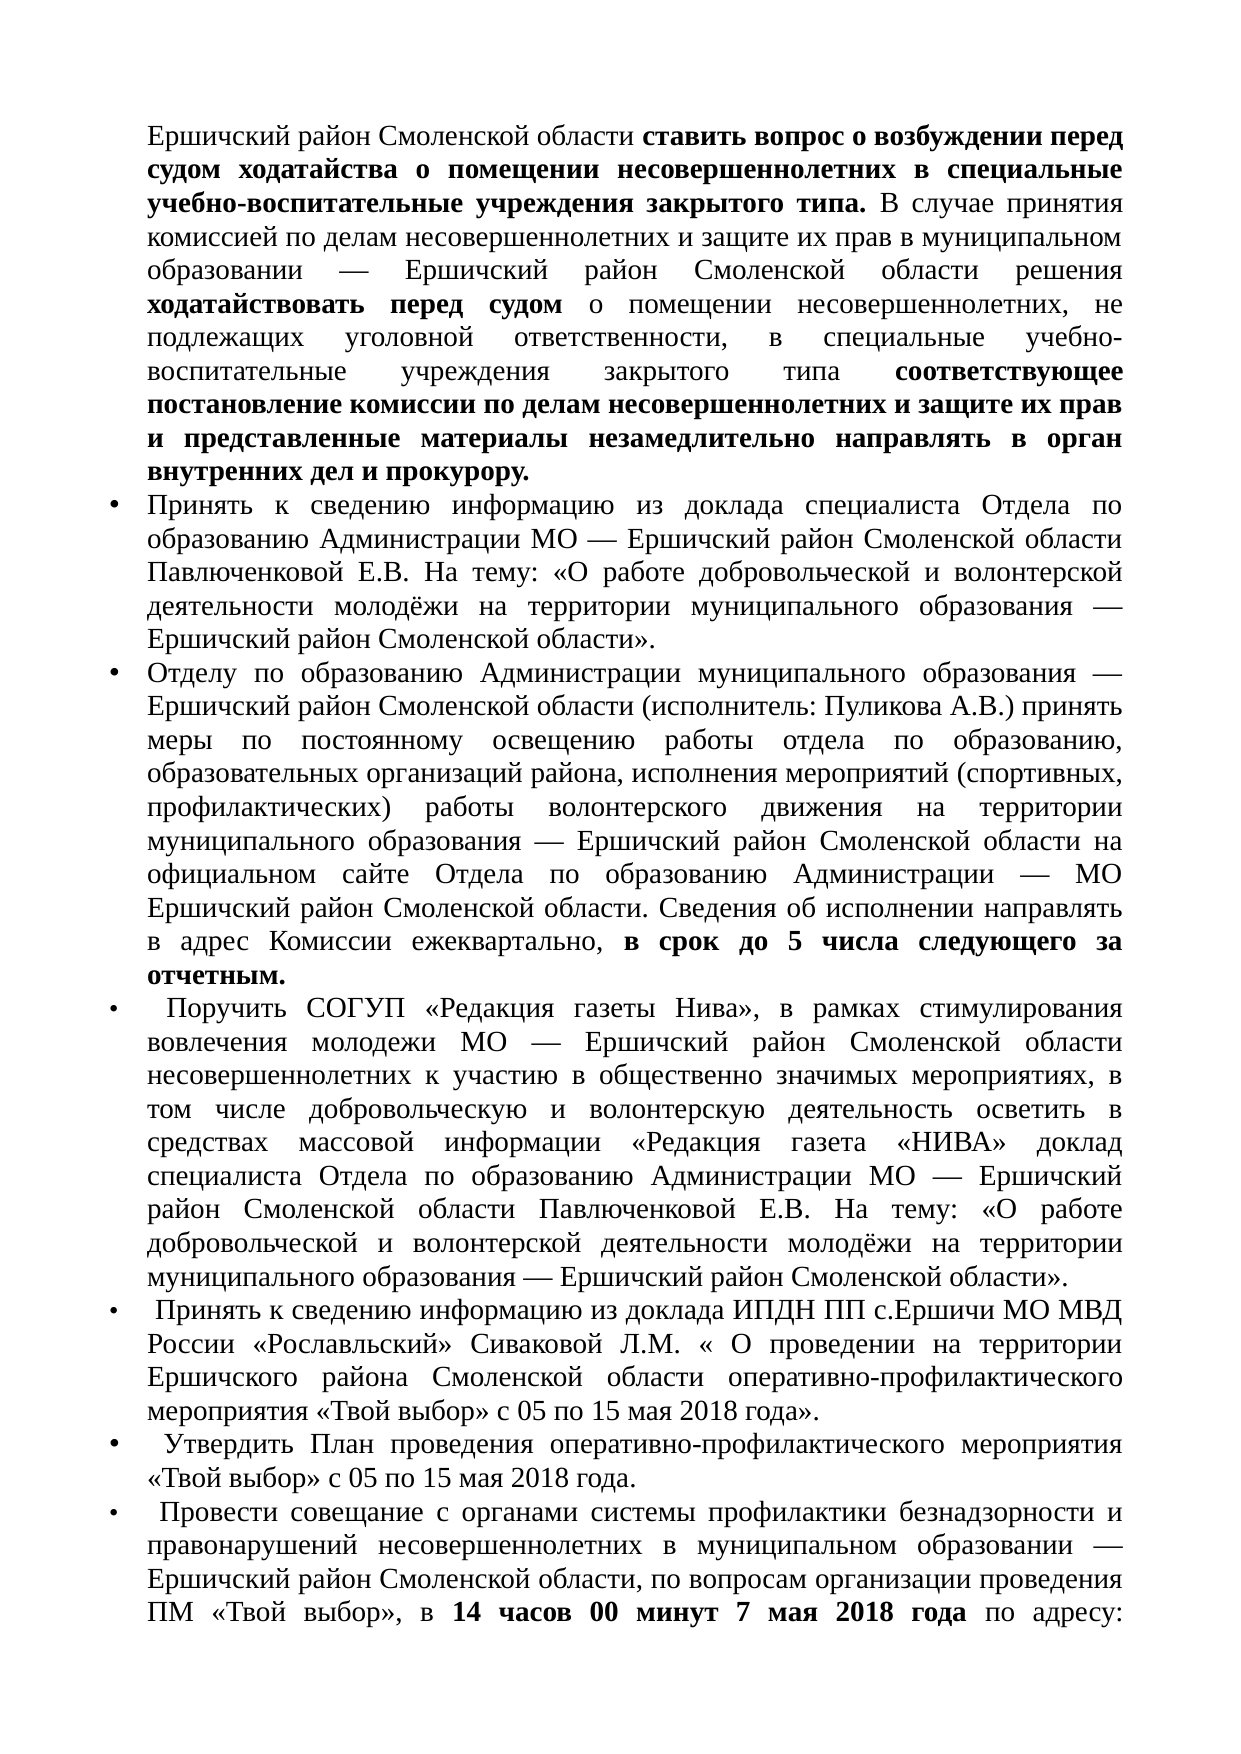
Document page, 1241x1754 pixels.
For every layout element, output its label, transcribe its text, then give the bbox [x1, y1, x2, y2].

list Поручить СОГУП «Редакция газеты Нива», в рамках стимулирования вовлечения молодежи МО — Ершичский район Смоленской области несовершеннолетних к участию в общественно значимых мероприятиях, в том числе добровольческую и волонтерскую деятельность осветить в средствах массовой информации «Редакция газета «НИВА» доклад специалиста Отдела по образованию Администрации МО — Ершичский район Смоленской области Павлюченковой Е.В. На тему: «О работе добровольческой и волонтерской деятельности молодёжи на территории муниципального образования — Ершичский район Смоленской области». [109, 990, 1123, 1292]
list Принять к сведению информацию из доклада ИПДН ПП с.Ершичи МО МВД России «Рославльский» Сиваковой Л.М. « О проведении на территории Ершичского района Смоленской области оперативно-профилактического мероприятия «Твой выбор» с 05 по 15 мая 2018 года». [109, 1292, 1123, 1426]
list Провести совещание с органами системы профилактики безнадзорности и правонарушений несовершеннолетних в муниципальном образовании — Ершичский район Смоленской области, по вопросам организации проведения ПМ «Твой выбор», в 14 часов 00 минут 7 мая 2018 года по адресу: [109, 1494, 1123, 1628]
list Принять к сведению информацию из доклада специалиста Отдела по образованию Администрации МО — Ершичский район Смоленской области Павлюченковой Е.В. На тему: «О работе добровольческой и волонтерской деятельности молодёжи на территории муниципального образования — Ершичский район Смоленской области». [109, 487, 1123, 655]
list Отделу по образованию Администрации муниципального образования — Ершичский район Смоленской области (исполнитель: Пуликова А.В.) принять меры по постоянному освещению работы отдела по образованию, образовательных организаций района, исполнения мероприятий (спортивных, профилактических) работы волонтерского движения на территории муниципального образования — Ершичский район Смоленской области на официальном сайте Отдела по образованию Администрации — МО Ершичский район Смоленской области. Сведения об исполнении направлять в адрес Комиссии ежеквартально, в срок до 5 числа следующего за отчетным. [109, 655, 1123, 990]
list Ершичский район Смоленской области ставить вопрос о возбуждении перед судом ходатайства о помещении несовершеннолетних в специальные учебно-воспитательные учреждения закрытого типа. В случае принятия комиссией по делам несовершеннолетних и защите их прав в муниципальном образовании — Ершичский район Смоленской области решения ходатайствовать перед судом о помещении несовершеннолетних, не подлежащих уголовной ответственности, в специальные учебно-воспитательные учреждения закрытого типа соответствующее постановление комиссии по делам несовершеннолетних и защите их прав и представленные материалы незамедлительно направлять в орган внутренних дел и прокурору. [109, 118, 1123, 487]
list Утвердить План проведения оперативно-профилактического мероприятия «Твой выбор» с 05 по 15 мая 2018 года. [109, 1426, 1123, 1494]
